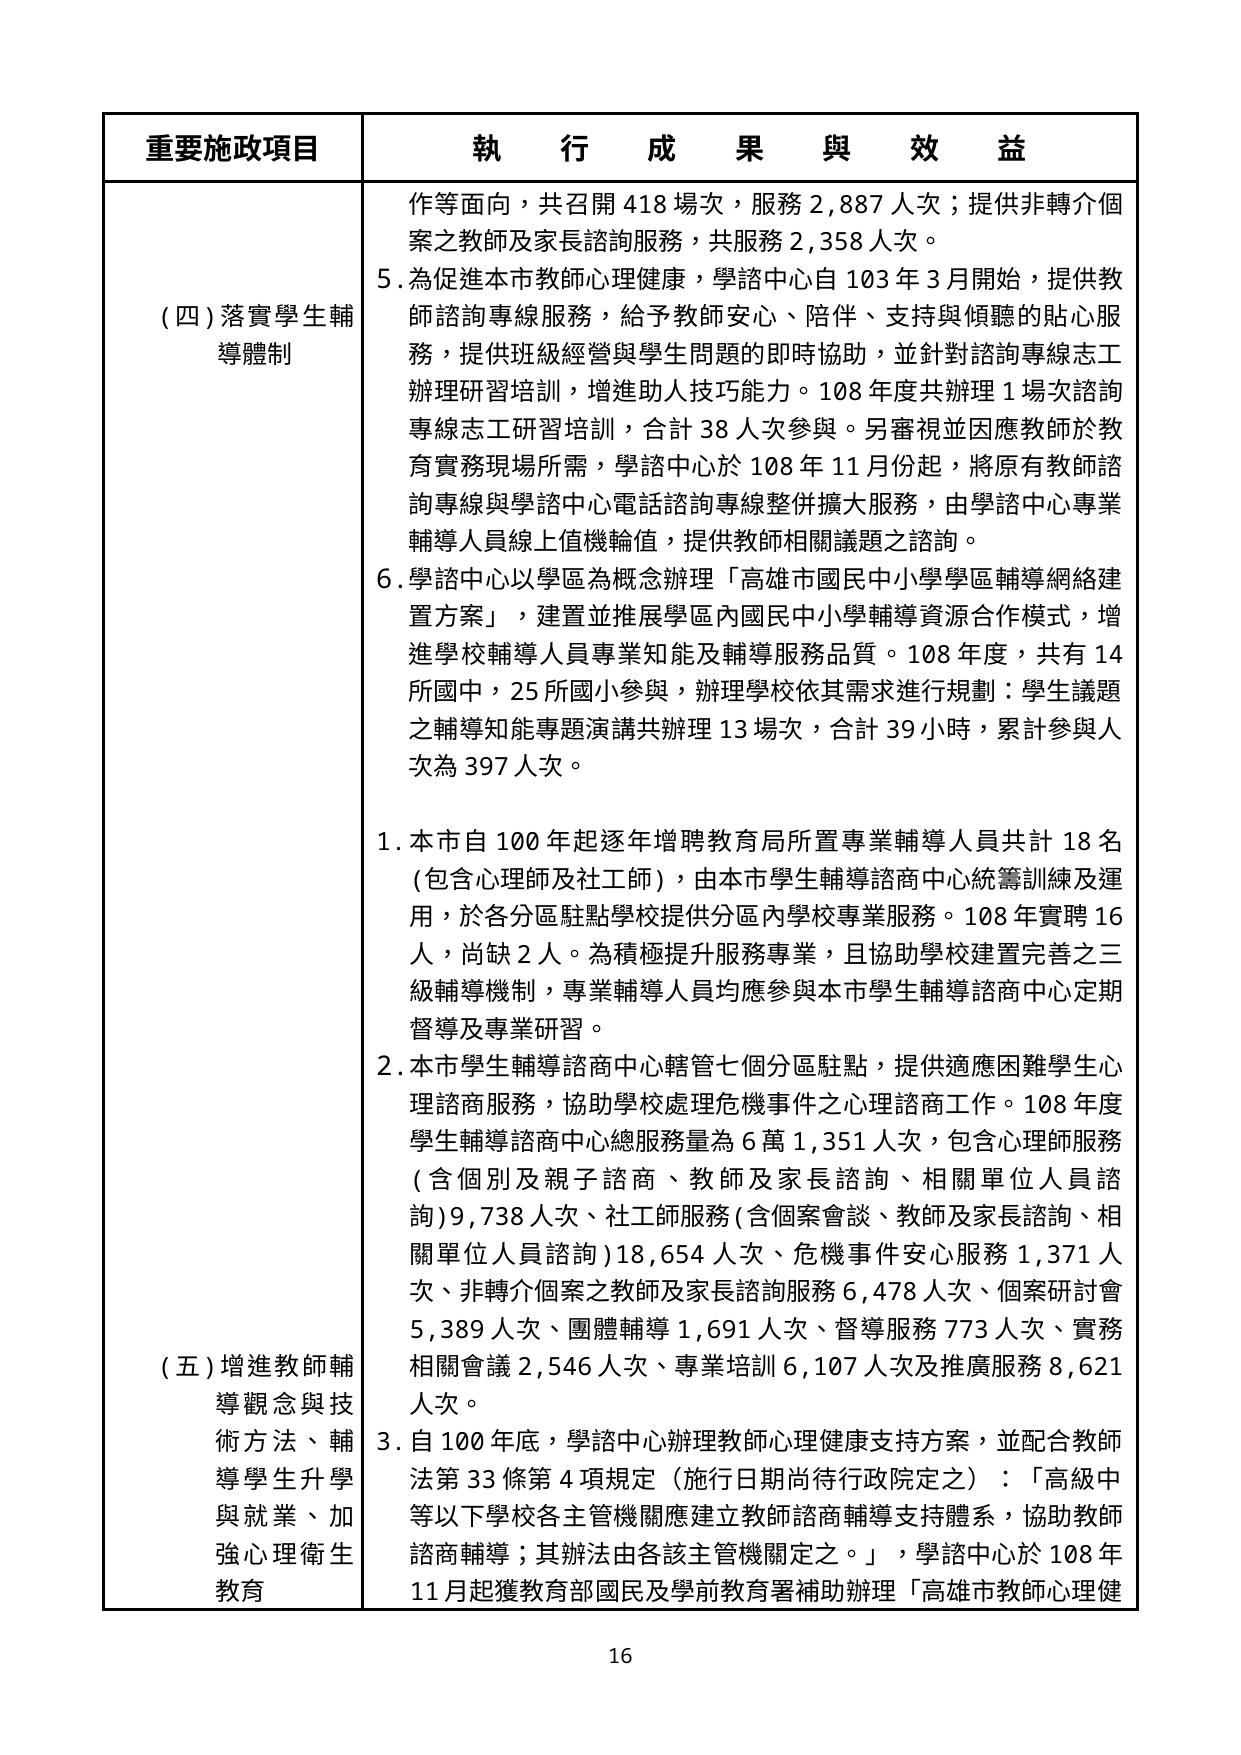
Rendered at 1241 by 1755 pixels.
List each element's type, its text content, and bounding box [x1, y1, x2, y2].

table_header 重要施政項目 [105, 115, 361, 180]
table_cell 教育業務發展管理 壹、發展高中職教育 一、辦理校務評鑑及教師進修： (一)辦理各項研討會及教育實驗，瞭解各校校務、教學實際情形及其困難，並予以輔導改善，以發揮高中職課程應有功能 (二)鼓勵教師進修，提高教師素質，加強教師專業化 二、「友善校園」學生事務與輔導工作 (一)成立輔導工作輔導團 (二)推動學生輔導工作 (三)關懷中離學生 (四)推動生命教育 (五)學務工作 三、教學研究進修 (一)辦理教師進修研習，改進課程及教學方法 (二)辦理學藝活動，提高學生學習興趣，促使五育均衡發展 四、發展科學教育 (一)辦理科學教育輔導、充實儀器設備及實驗課程 (二)辦理科學教育活動，發掘及輔導科學資優學生，並擴大學生學習領域 五、發展職業教育，辦理技藝競，提高技能水準 六、獎助私立高級中等學校充實設備 七、公費及獎勵 (一)核發學生獎助金，鼓勵成績優異、優秀清寒、軍公教遺族等子女努力向學 (二)辦理助學貸款協助學生完成學業 八、配合十二年國民基本教育，建立適性入學機制，並進行相關宣導及研習 九、推動高中職均、優質化方案 十、新(修)建校舍打造優質、健康及安全的教育環境 貳、發展國中教育 一、校務規劃與管理 (一)推動學校評鑑及教師專業發展制度，督導學校教學正常化 (二)建立教師專長授課資料，以利課務及行政管理之參考 (三)提升教師課堂教學能力，有效提高學生學習成效 (四)辦理國中校長遴選及強化教評會功能，推動校園民主，鼓勵教職員及社區參與學校經營，並健全教育人事制度，公平處理教師甄選及聘任 二、落實「友善校園」學生事務與輔導工作 (一)辦理學生事務與輔導活動 (二)加強人權、法治、品德及公民教育 (三)推動生命教育與憂鬱自傷(殺)三級預防工作 (四)落實學生輔導體制 (五)增進教師輔導觀念與技術方法、輔導學生升學與就業、加強心理衛生教育 (六)落實中輟生追蹤輔導與復學就讀政策 (七) 高關懷學生之預防與輔導 (八)統籌規劃學校教職員參與學生事務與輔導專業知能在職教育 (九)推動適性輔導及生涯發展教育，有效規劃未來進路 三、學生公費獎勵及補助 (一)適時獎勵(表揚)優秀學生，促進教育更精進 (二)獎助功勛、軍公教遺族及低收入戶學生代收代辦費，以彰顯政府德澤 (三)補助學生教科書費 (四)補助私立國中學生雜費 四、本土教育與輔導活動 五、發展科學教育 (一)培育並鼓勵教師研究創新與進修，提高師資素質 (二)辦理科學教育活動，提升全民科學素養，擴大學生學習領域 六、辦理國中技藝教育課程，強化國中技藝教育 七、加強教學研究，鼓勵教師專業成長，革新教學方法，提高教學效果，增進教育品質 八、加強學習成就不佳學生學習輔導，帶好每位學生 九、獎勵補助經營與教學創新 十、行政專業支持團隊 十一、鼓勵學生閱讀 十二、推動校園閒置空間活化 十三、新建校舍及改建老舊校舍，營造安全教學環境，提高教學品質 參、發展國小教育 一、一般行政 (一)辦理校務及各項研習活動，發揮教育效能 (二)辦理學生學籍審查與管理 (三)建立學校行政管理制度、充實教學資料 二、落實「友善校園」學生事務與輔導工作 (一)辦理學生事務活動 (二)加強人權、法治、品德及公民教育 (三)推動生命教育與憂鬱自傷(殺)防治 (四)落實學生輔導體制 (五)落實學生中輟之預防、追蹤、復學就讀及輔導，推動高關懷學生之預防性輔導 (六)依據性別平等教育法推動性別平等教育 (七)統籌規劃學校教職員參與學生事務與輔導專業知能在職教育 三、教務人事管理 (一)辦理國小教育人員甄選及介聘作業 (二)補助弱勢學生費用，鼓勵學生向學 (三)加強學習弱勢學生學習輔導，帶好每位學生 (四)推動十二年國民基本教育精進課程研習及辦理國民教育專題研究，並提倡教師進修研究風氣，以提高師資素質，精進教學 (五)辦理教育實驗，革新教材教法，廣收教育效果 (六)發展科學教育，迎接科技時代，提升國民科技素養 (七)推動兒童閱讀工作、開放學校圖書館，設置閱讀志工 四、推動校園社區化 五、整修現有校舍設施、充實教學設備，以提供舒適安全的學習環境 肆、社教活動及補習教育 一、短期補習班及兒童課後照顧服務中心 二、輔導國中小附設補校及高中進修部，加強教學正常化 三、落實終身學習計畫 四、加強推展成人教育，辦理市民學苑、社區大學及成人基本教育班 五、各項補助及委辦 六、配合教師節表揚資深優良教師，藉以倡導尊師重道，端正教育風氣 七、積極辦理學校各項藝術教育活動，鼓勵各級學校師生參與，以提升本市藝術教育水準 八、加強改善社會風氣，舉辦各項學校藝文活動，以端正社會風氣，增進市民身心健康；輔導教育基金會或教育信託基金設立 九、實施學校及社會交通安全教育，以維護學生交通安全，保障市民生命財產安全 十、推動家庭教育，以增進國民家庭生活之能，健全國民身心發展，營造幸福家庭及祥和社會 伍、特殊教育 普及國民教育，促進教育機會均等，積極辦理特殊教業務 一、設置特殊教育 班或辦理特殊教育方案，提供特教支援系統 二、辦理各項資賦優異教育鑑定、安置、輔導與研習及擴大辦理資賦優異教育方案 三、鼓勵學校推動創意maker人才培育 四、加強推動性平等教育 陸、推動幼兒教育 一、辦理專業研習，提升教師專業知能，增進教學效果 二、辦理幼兒園公安稽查，提供安全學前教育環境 三、促進學前教育正常發展、增進親師生母語能力 四、辦理幼兒園輔導方案，充實幼兒園設備，提高幼教水準 五、扶助弱勢幼兒，提供優先入園措施 六、逐年設立非營利幼兒園，提供優質且平價之教保服務環境 七、提高幼兒園教保服務人員福利及建置友善教保服務環境 八、辦理公立幼兒園增班，提高公共化教保服務供應量 柒、國民體育及衛生保健 一、配合「健康城市」施政目標，推動學校體育活動： (一)輔導並促進體育課教學及運動之正常發展 (二)舉辦本市國民小學運動會 (三)舉辦本市中等學校運動會及承辦全國中等學校運動會 (四)輔導本市中小學校體育促進會 (五)參加各項體育活動及運動競賽 (六)開放學校場地 二、加強提升學生體能 三、推展學生水域及三級棒球運動 四、積極培養優秀選手，指定重點單項運動學校、編列體育獎勵金、各校推展體育運動績效獎勵金及繼續辦理基層運動選手訓練站 五、推動本市健康促進學校計畫 六、辦理學童牙齒防治，補助器材設備及牙醫師檢查津貼 七、加強維護學生身心健康，以培養身心健全之國民 八、加強學生視力保健 九、加強學校午餐推廣與執行 十、加強維護學校飲用水衛生管理 十一、辦理學生團體保險，補助各校學生團體保險，以維護學安全 十二、推行消費者保護教育，落實消費者保護運動 十三、持續辦理「高雄市飲食教育推動中程計畫」 捌、發展資訊及國際 教育 一、訂定教育科技政策與中長程計畫 二、進行網路與系統整合工作 三、配合推動各項資訊教育計畫 (一)資訊基礎環境維運 (二)引進中小學校優質化數位教學 (三)發展推廣各校資訊科技特色與典範 (四)資訊教育策略聯盟與資訊創新應用發展 (五)促進數位應用機會均等 四、建置視訊會議 五、推動行動學習等實驗計畫 六、辦理校園網路電話整合應用計畫 七、強化教育網路基礎建設與維運 八、推動環境教育 九、校園雙機計畫 十、深耕學校本位國際教育計畫 十一、引進與培訓優質外籍英語教師 十二、辦理多元化國 際師生交流活 動 十三、推動全球村英語世界 十四、高雄市雙語教育計畫 玖、執行暨督導軍訓業務 一、精進軍訓工作成效 (一)提升軍訓人員服務專業 (二)定期督導軍訓工作成效 (三)表揚獎勵優秀軍職人員 二、推動全民國防教育 (一)辦理各級學校師生多元全民國防教育活動 (二)實施技能演練 (三)研究全民國防教育教學發展，增進教學成效 (四)定期維修軍械及零件整補 三、校園安全 (一)訂定並執行校園安全計畫 (二)防制學生藥物濫用三級預防 (三)學生校外生活輔導 四、推行防災教育 落實校園防災建置行動 五、推探索教育，體驗式學習挑戰自我、互助共好 拾、視察與輔導 一、視導工作： 視導所屬機關學校切實執行法令，促進教育正常發展；增進教師專業知能，改進教學方法，增進教育效果 二、國民教育輔導：強化國民教育輔導團組織，增進輔導功能；設置國中小各學習領域輔導小組；建立各學習領域教材資源，輔導教師積極研究創新及進修，增進教學效能 拾壹、總務業務 一、加強文書檔案管理，建置電子檔案目錄、公文影像存檔 二、辦理機密檔 案解降密檢討作業 三、建立採購、營繕制度 四、加強緊急災害防救警覺及知能 五、善用公設保留地作教育休閒區 拾貳、人事業務 一、貫徹員額精簡政策 二、依法辦理陞遷調補，進用考試分發人員 三、落實身心障礙者權益保障法 四、加強訓練進修，有效提升人力素質 五、維護上班差勤紀律 六、強化考核獎懲激勵服務精神 七、落實退休資遣政策，加強退休人員照護 八、關心員工身心健康，規劃辦理定期健康檢查 拾參、政風業務 一、加強辦理政風法紀宣導，增進員工守法觀念 二、革新政風，建立廉能政治，加強便民服務 三、加強公務保密工作，強化員工保密觀念，並策訂預防機關危害、破壞維護措施 四、落實財產申報作為 拾肆、會計業務 一、配合年度施政計畫籌編預算 二、有效控管各統籌經費預算 三、加強內部審核 四、依限編製各表報 五、編製年度決算 六、精進統計效能 [105, 183, 361, 1608]
table_header 執 行 成 果 與 效 益 [364, 115, 1136, 180]
